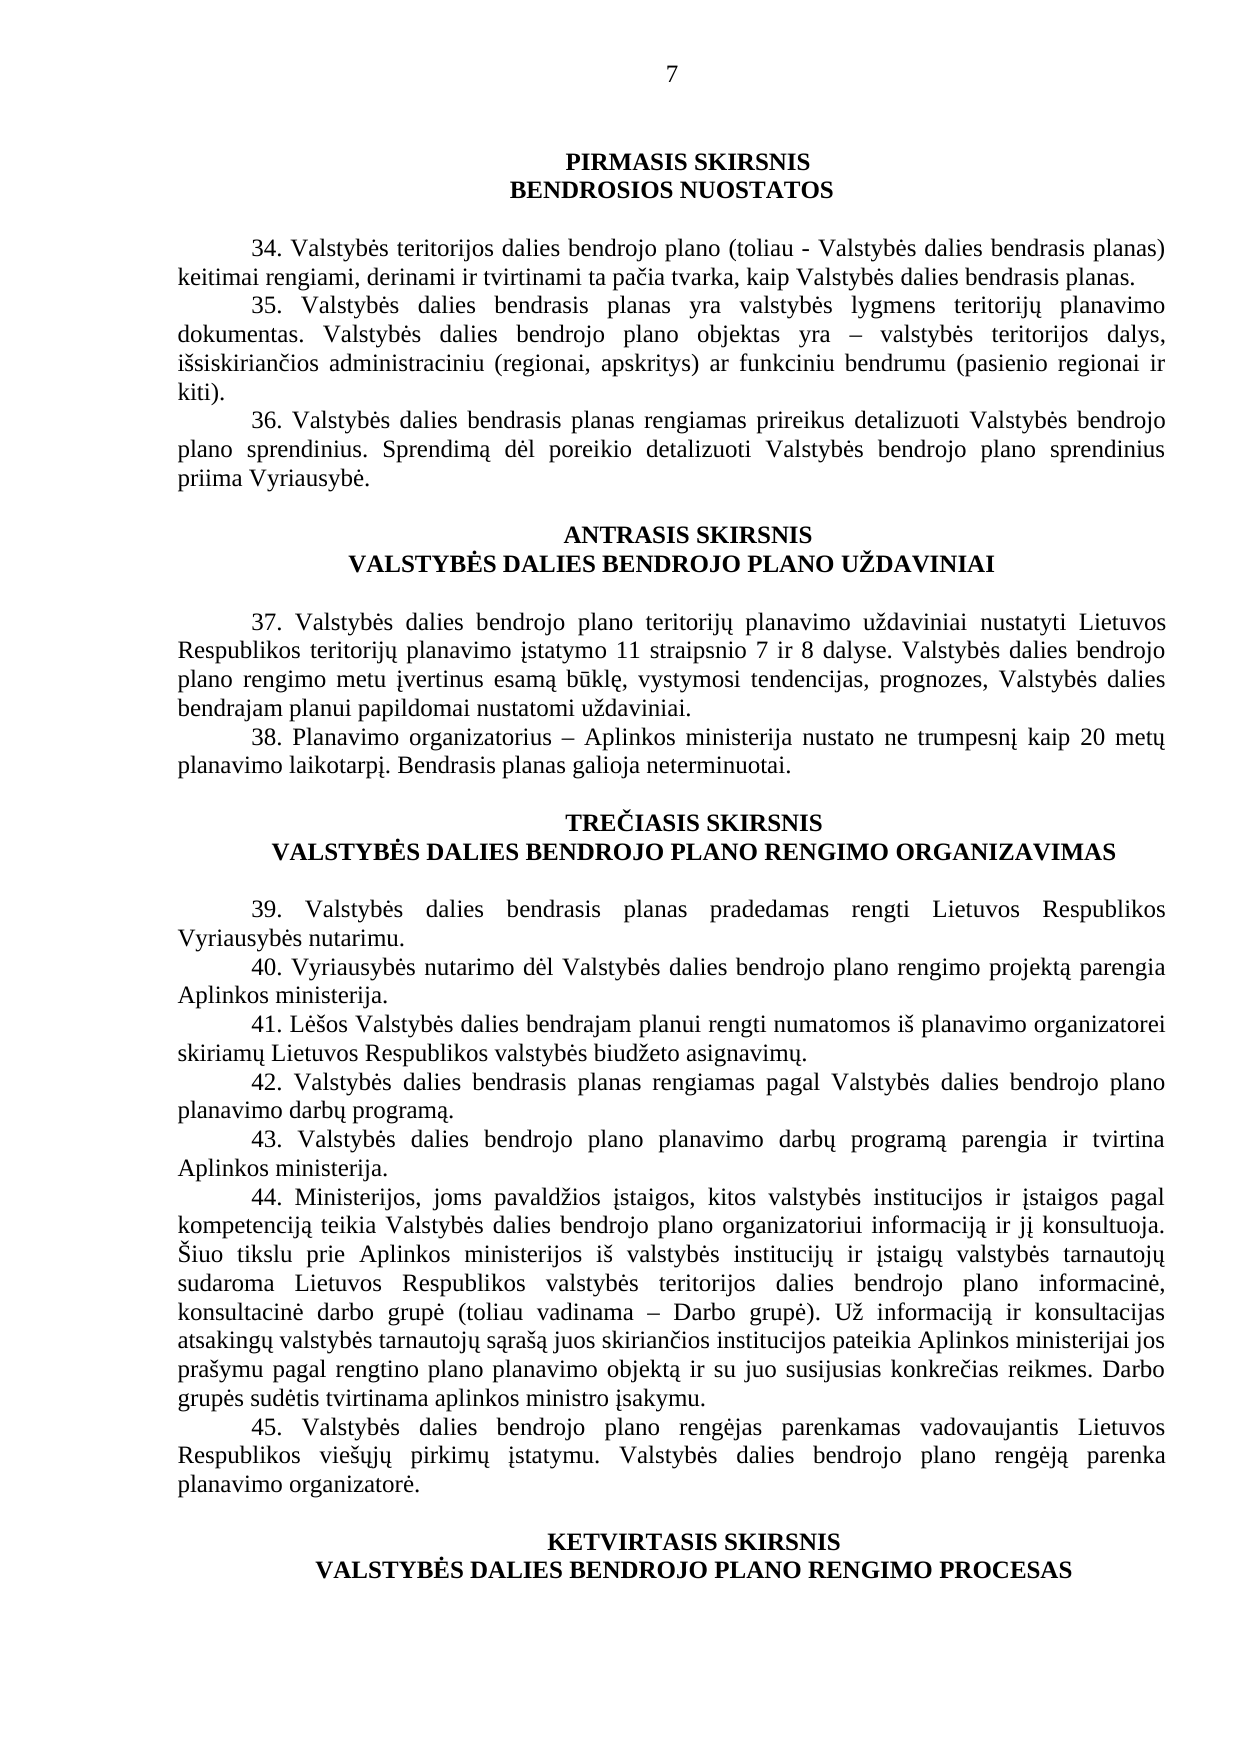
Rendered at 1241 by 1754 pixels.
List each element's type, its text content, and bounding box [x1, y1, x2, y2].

text 34. Valstybės teritorijos dalies bendrojo plano (toliau - Valstybės dalies bendrasis planas) keitimai rengiami, derinami ir tvirtinami ta pačia tvarka, kaip Valstybės dalies bendrasis planas. [177, 233, 1166, 291]
text 45. Valstybės dalies bendrojo plano rengėjas parenkamas vadovaujantis Lietuvos Respublikos viešųjų pirkimų įstatymu. Valstybės dalies bendrojo plano rengėją parenka planavimo organizatorė. [177, 1412, 1166, 1498]
text VALSTYBĖS DALIES BENDROJO PLANO RENGIMO ORGANIZAVIMAS [177, 837, 1166, 866]
text TREČIASIS SKIRSNIS [177, 808, 1166, 837]
text 37. Valstybės dalies bendrojo plano teritorijų planavimo uždaviniai nustatyti Lietuvos Respublikos teritorijų planavimo įstatymo 11 straipsnio 7 ir 8 dalyse. Valstybės dalies bendrojo plano rengimo metu įvertinus esamą būklę, vystymosi tendencijas, prognozes, Valstybės dalies bendrajam planui papildomai nustatomi uždaviniai. [177, 607, 1166, 722]
text 36. Valstybės dalies bendrasis planas rengiamas prireikus detalizuoti Valstybės bendrojo plano sprendinius. Sprendimą dėl poreikio detalizuoti Valstybės bendrojo plano sprendinius priima Vyriausybė. [177, 406, 1166, 492]
text 39. Valstybės dalies bendrasis planas pradedamas rengti Lietuvos Respublikos Vyriausybės nutarimu. [177, 894, 1166, 952]
text 41. Lėšos Valstybės dalies bendrajam planui rengti numatomos iš planavimo organizatorei skiriamų Lietuvos Respublikos valstybės biudžeto asignavimų. [177, 1009, 1166, 1067]
text KETVIRTASIS SKIRSNIS [177, 1527, 1166, 1556]
text PIRMASIS SKIRSNIS [177, 147, 1166, 176]
text 35. Valstybės dalies bendrasis planas yra valstybės lygmens teritorijų planavimo dokumentas. Valstybės dalies bendrojo plano objektas yra – valstybės teritorijos dalys, išsiskiriančios administraciniu (regionai, apskritys) ar funkciniu bendrumu (pasienio regionai ir kiti). [177, 291, 1166, 406]
text BENDROSIOS NUOSTATOS [177, 176, 1166, 204]
text 38. Planavimo organizatorius – Aplinkos ministerija nustato ne trumpesnį kaip 20 metų planavimo laikotarpį. Bendrasis planas galioja neterminuotai. [177, 722, 1166, 779]
text 43. Valstybės dalies bendrojo plano planavimo darbų programą parengia ir tvirtina Aplinkos ministerija. [177, 1124, 1166, 1182]
text 42. Valstybės dalies bendrasis planas rengiamas pagal Valstybės dalies bendrojo plano planavimo darbų programą. [177, 1067, 1166, 1124]
text 40. Vyriausybės nutarimo dėl Valstybės dalies bendrojo plano rengimo projektą parengia Aplinkos ministerija. [177, 952, 1166, 1009]
text 44. Ministerijos, joms pavaldžios įstaigos, kitos valstybės institucijos ir įstaigos pagal kompetenciją teikia Valstybės dalies bendrojo plano organizatoriui informaciją ir jį konsultuoja. Šiuo tikslu prie Aplinkos ministerijos iš valstybės institucijų ir įstaigų valstybės tarnautojų sudaroma Lietuvos Respublikos valstybės teritorijos dalies bendrojo plano informacinė, konsultacinė darbo grupė (toliau vadinama – Darbo grupė). Už informaciją ir konsultacijas atsakingų valstybės tarnautojų sąrašą juos skiriančios institucijos pateikia Aplinkos ministerijai jos prašymu pagal rengtino plano planavimo objektą ir su juo susijusias konkrečias reikmes. Darbo grupės sudėtis tvirtinama aplinkos ministro įsakymu. [177, 1182, 1166, 1412]
text VALSTYBĖS DALIES BENDROJO PLANO UŽDAVINIAI [177, 549, 1166, 578]
text VALSTYBĖS DALIES BENDROJO PLANO RENGIMO PROCESAS [177, 1556, 1166, 1584]
text ANTRASIS SKIRSNIS [177, 521, 1166, 549]
